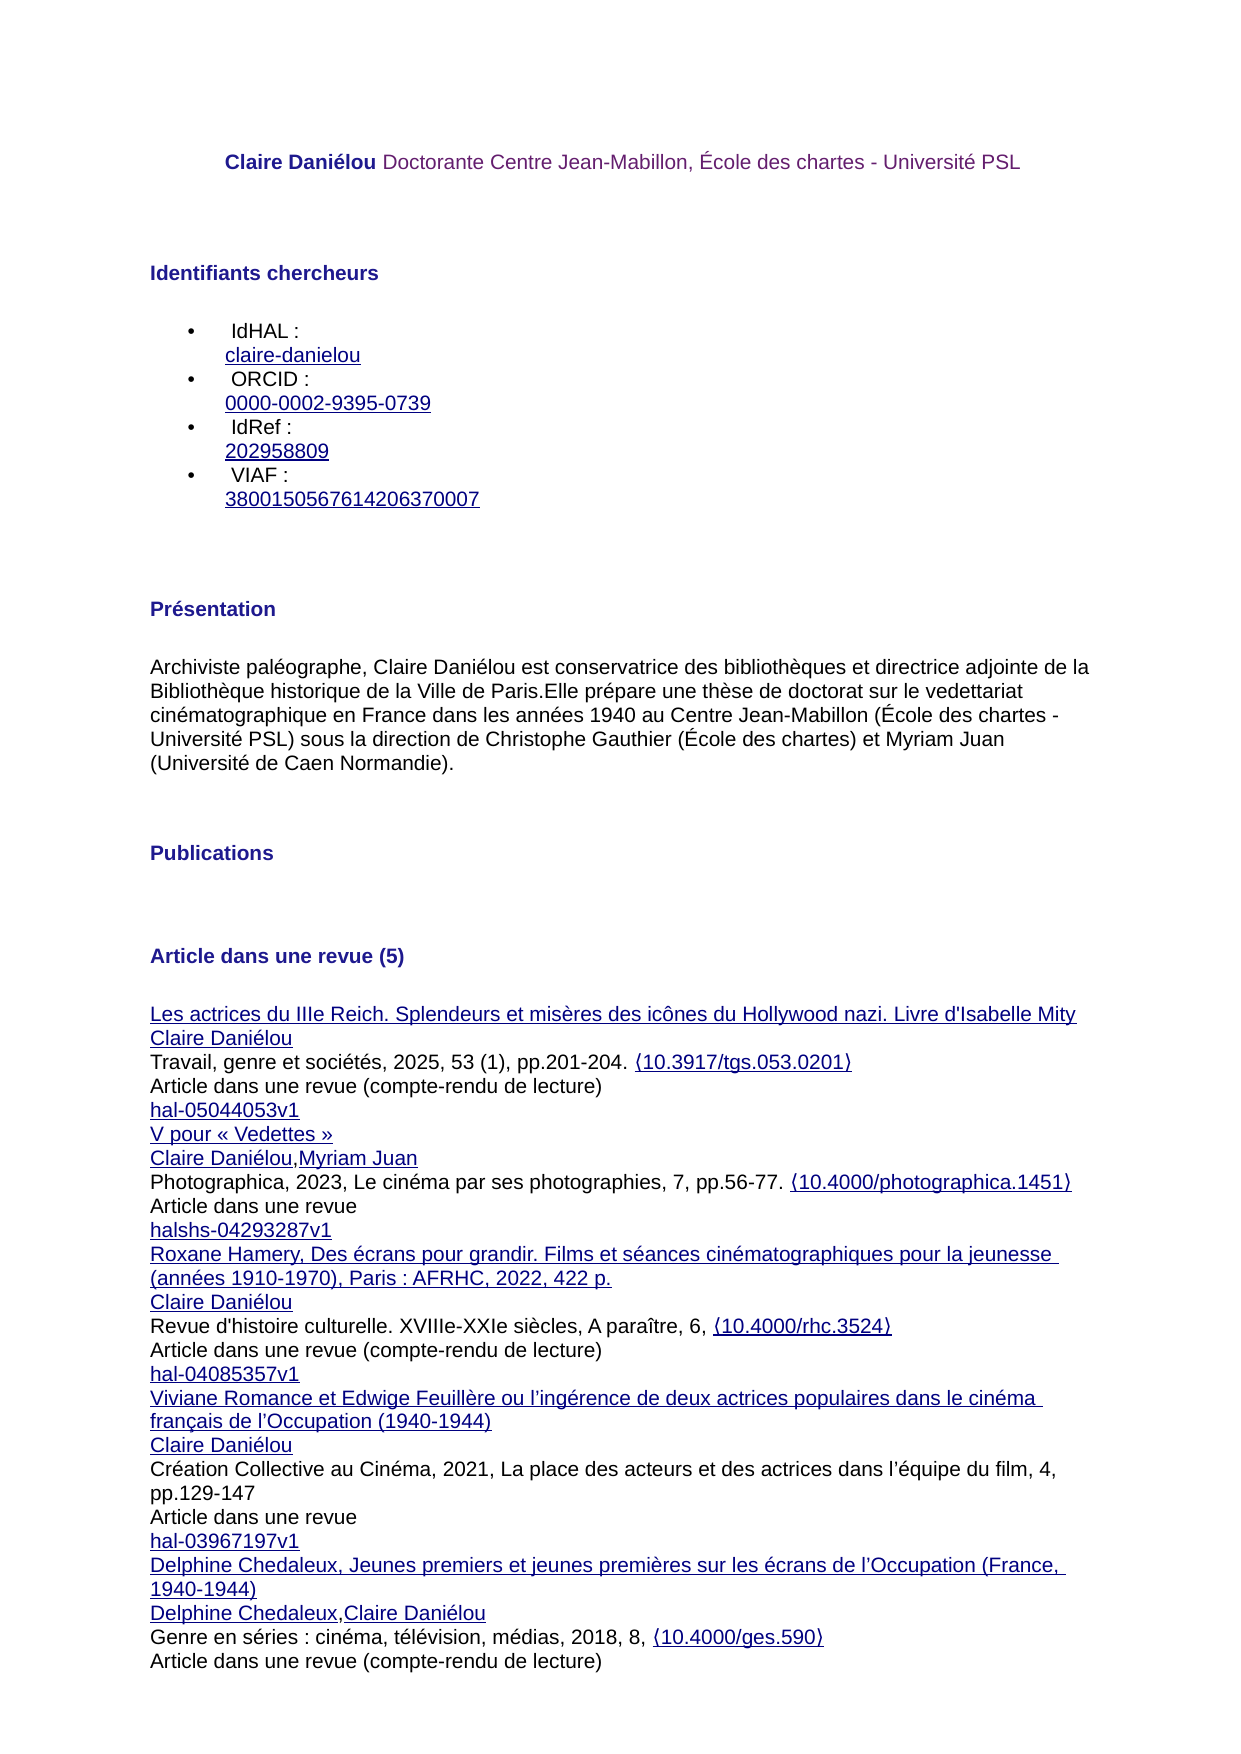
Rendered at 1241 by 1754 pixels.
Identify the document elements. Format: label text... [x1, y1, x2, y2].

subtitle Identifiants chercheurs [150, 260, 1090, 284]
subtitle Claire Daniélou Doctorante Centre Jean-Mabillon, École des chartes - Université PSL [150, 150, 1090, 174]
list IdRef : [187, 414, 1090, 438]
table_header Les actrices du IIIe Reich. Splendeurs et misères des icônes du Hollywood nazi. Livre d'Isabelle Mity Claire Daniélou Travail, genre et sociétés, 2025, 53 (1), pp.201-204. ⟨10.3917/tgs.053.0201⟩ Article dans une revue (compte-rendu de lecture) hal-05044053v1 [150, 1002, 1090, 1122]
list claire-danielou [187, 343, 1090, 367]
subtitle Présentation [150, 597, 1090, 621]
list VIAF : [187, 462, 1090, 486]
table_cell Viviane Romance et Edwige Feuillère ou l’ingérence de deux actrices populaires dans le cinéma français de l’Occupation (1940-1944) Claire Daniélou Création Collective au Cinéma, 2021, La place des acteurs et des actrices dans l’équipe du film, 4, pp.129-147 Article dans une revue hal-03967197v1 [150, 1385, 1090, 1553]
list 202958809 [187, 438, 1090, 462]
subtitle Article dans une revue (5) [150, 944, 1090, 968]
list 0000-0002-9395-0739 [187, 391, 1090, 414]
table_cell Delphine Chedaleux, Jeunes premiers et jeunes premières sur les écrans de l’Occupation (France, 1940-1944) Delphine Chedaleux,Claire Daniélou Genre en séries : cinéma, télévision, médias, 2018, 8, ⟨10.4000/ges.590⟩ Article dans une revue (compte-rendu de lecture) [150, 1553, 1090, 1673]
list ORCID : [187, 367, 1090, 391]
text Archiviste paléographe, Claire Daniélou est conservatrice des bibliothèques et directrice adjointe de la Bibliothèque historique de la Ville de Paris.Elle prépare une thèse de doctorat sur le vedettariat cinématographique en France dans les années 1940 au Centre Jean-Mabillon (École des chartes - Université PSL) sous la direction de Christophe Gauthier (École des chartes) et Myriam Juan (Université de Caen Normandie). [150, 655, 1090, 775]
table_cell Roxane Hamery, Des écrans pour grandir. Films et séances cinématographiques pour la jeunesse (années 1910-1970), Paris : AFRHC, 2022, 422 p. Claire Daniélou Revue d'histoire culturelle. XVIIIe-XXIe siècles, A paraître, 6, ⟨10.4000/rhc.3524⟩ Article dans une revue (compte-rendu de lecture) hal-04085357v1 [150, 1242, 1090, 1385]
subtitle Publications [150, 841, 1090, 864]
list IdHAL : [187, 319, 1090, 343]
list 3800150567614206370007 [187, 486, 1090, 510]
table_cell V pour « Vedettes » Claire Daniélou,Myriam Juan Photographica, 2023, Le cinéma par ses photographies, 7, pp.56-77. ⟨10.4000/photographica.1451⟩ Article dans une revue halshs-04293287v1 [150, 1122, 1090, 1242]
